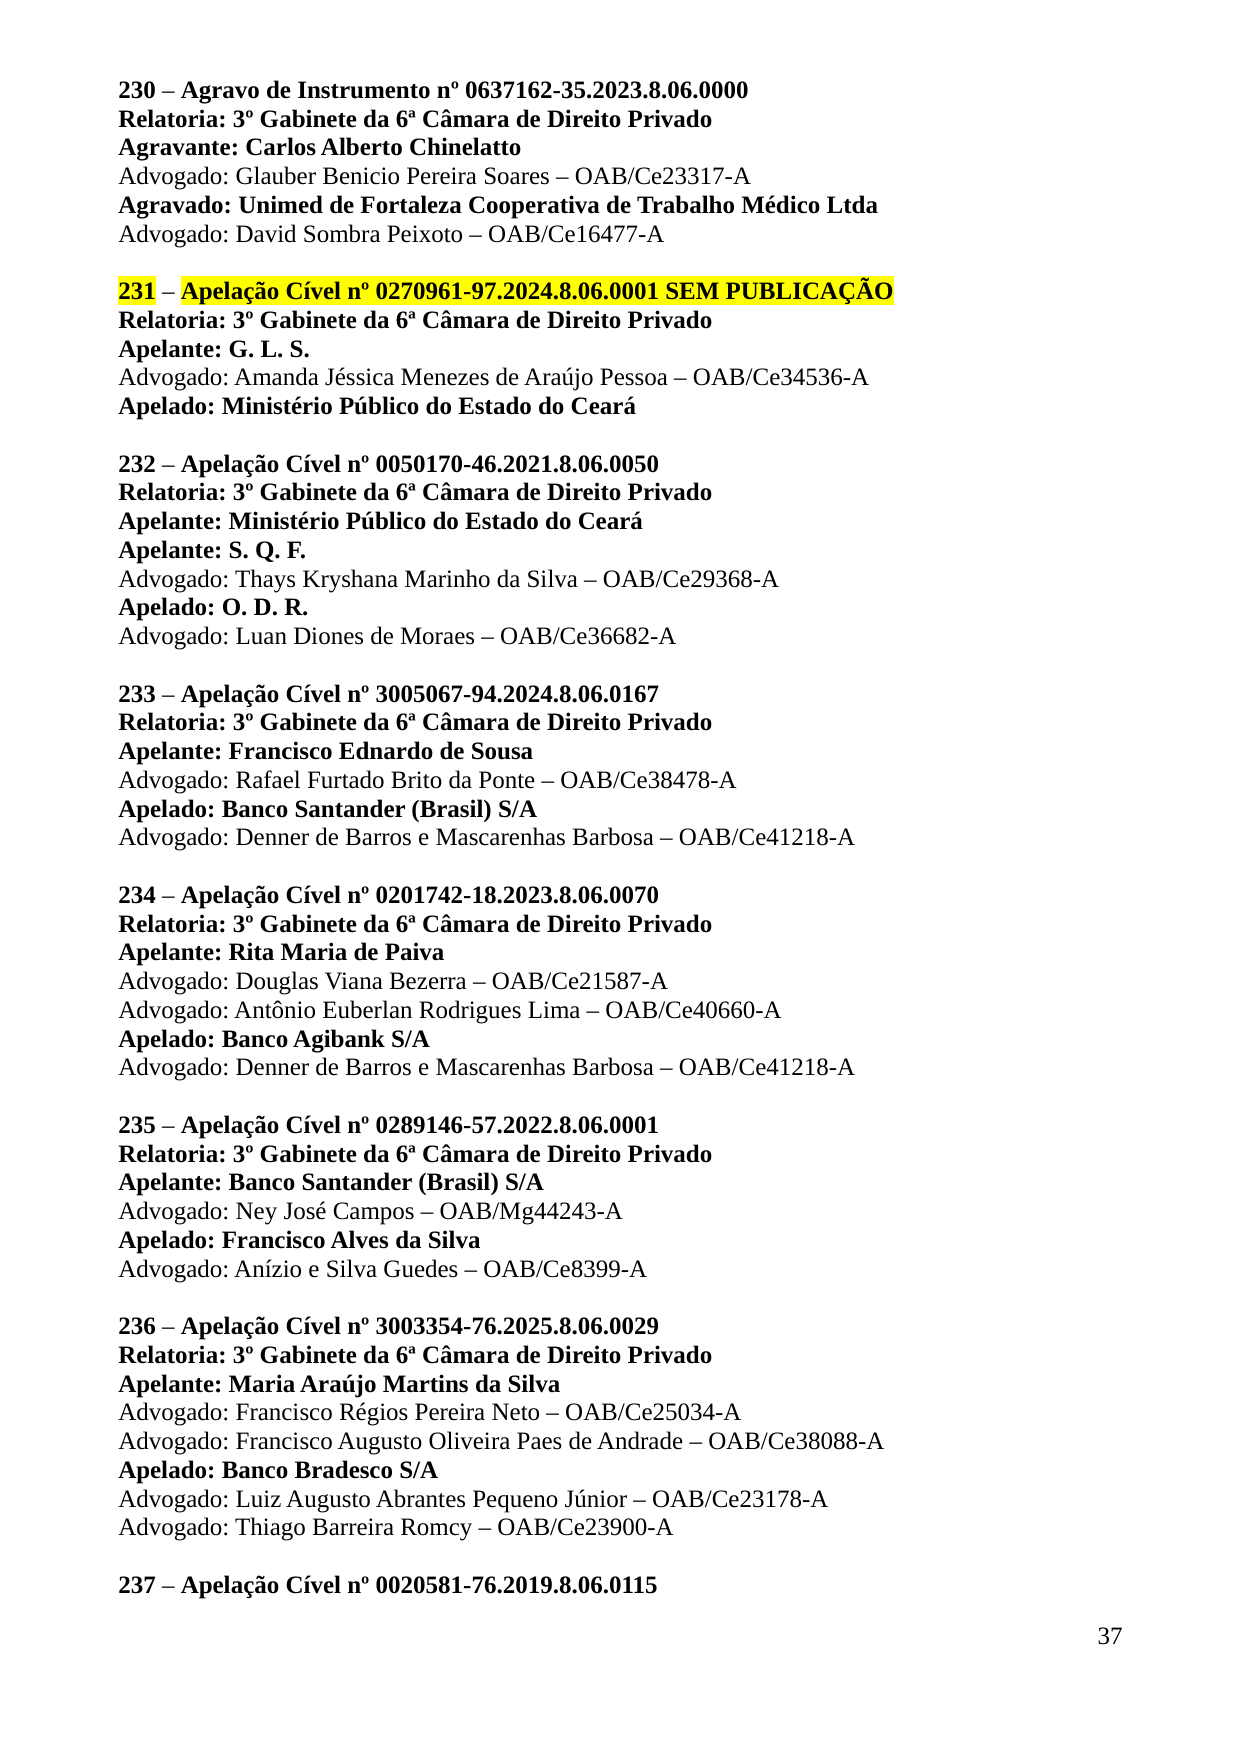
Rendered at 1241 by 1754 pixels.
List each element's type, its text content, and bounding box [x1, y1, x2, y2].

text 236 – Apelação Cível nº 3003354-76.2025.8.06.0029 Relatoria: 3º Gabinete da 6ª Câmara de Direito Privado Apelante: Maria Araújo Martins da Silva Advogado: Francisco Régios Pereira Neto – OAB/Ce25034-A Advogado: Francisco Augusto Oliveira Paes de Andrade – OAB/Ce38088-A Apelado: Banco Bradesco S/A Advogado: Luiz Augusto Abrantes Pequeno Júnior – OAB/Ce23178-A Advogado: Thiago Barreira Romcy – OAB/Ce23900-A [118, 1282, 1122, 1541]
text 235 – Apelação Cível nº 0289146-57.2022.8.06.0001 Relatoria: 3º Gabinete da 6ª Câmara de Direito Privado Apelante: Banco Santander (Brasil) S/A Advogado: Ney José Campos – OAB/Mg44243-A Apelado: Francisco Alves da Silva Advogado: Anízio e Silva Guedes – OAB/Ce8399-A [118, 1081, 1122, 1282]
text 233 – Apelação Cível nº 3005067-94.2024.8.06.0167 Relatoria: 3º Gabinete da 6ª Câmara de Direito Privado Apelante: Francisco Ednardo de Sousa Advogado: Rafael Furtado Brito da Ponte – OAB/Ce38478-A Apelado: Banco Santander (Brasil) S/A Advogado: Denner de Barros e Mascarenhas Barbosa – OAB/Ce41218-A [118, 650, 1122, 851]
text 231 – Apelação Cível nº 0270961-97.2024.8.06.0001 SEM PUBLICAÇÃO Relatoria: 3º Gabinete da 6ª Câmara de Direito Privado Apelante: G. L. S. Advogado: Amanda Jéssica Menezes de Araújo Pessoa – OAB/Ce34536-A Apelado: Ministério Público do Estado do Ceará 232 – Apelação Cível nº 0050170-46.2021.8.06.0050 Relatoria: 3º Gabinete da 6ª Câmara de Direito Privado Apelante: Ministério Público do Estado do Ceará Apelante: S. Q. F. Advogado: Thays Kryshana Marinho da Silva – OAB/Ce29368-A Apelado: O. D. R. Advogado: Luan Diones de Moraes – OAB/Ce36682-A [118, 247, 1122, 650]
text 237 – Apelação Cível nº 0020581-76.2019.8.06.0115 [118, 1541, 1122, 1599]
text 230 – Agravo de Instrumento nº 0637162-35.2023.8.06.0000 Relatoria: 3º Gabinete da 6ª Câmara de Direito Privado Agravante: Carlos Alberto Chinelatto Advogado: Glauber Benicio Pereira Soares – OAB/Ce23317-A Agravado: Unimed de Fortaleza Cooperativa de Trabalho Médico Ltda Advogado: David Sombra Peixoto – OAB/Ce16477-A [118, 75, 1122, 247]
text 234 – Apelação Cível nº 0201742-18.2023.8.06.0070 Relatoria: 3º Gabinete da 6ª Câmara de Direito Privado Apelante: Rita Maria de Paiva Advogado: Douglas Viana Bezerra – OAB/Ce21587-A Advogado: Antônio Euberlan Rodrigues Lima – OAB/Ce40660-A Apelado: Banco Agibank S/A Advogado: Denner de Barros e Mascarenhas Barbosa – OAB/Ce41218-A [118, 851, 1122, 1081]
